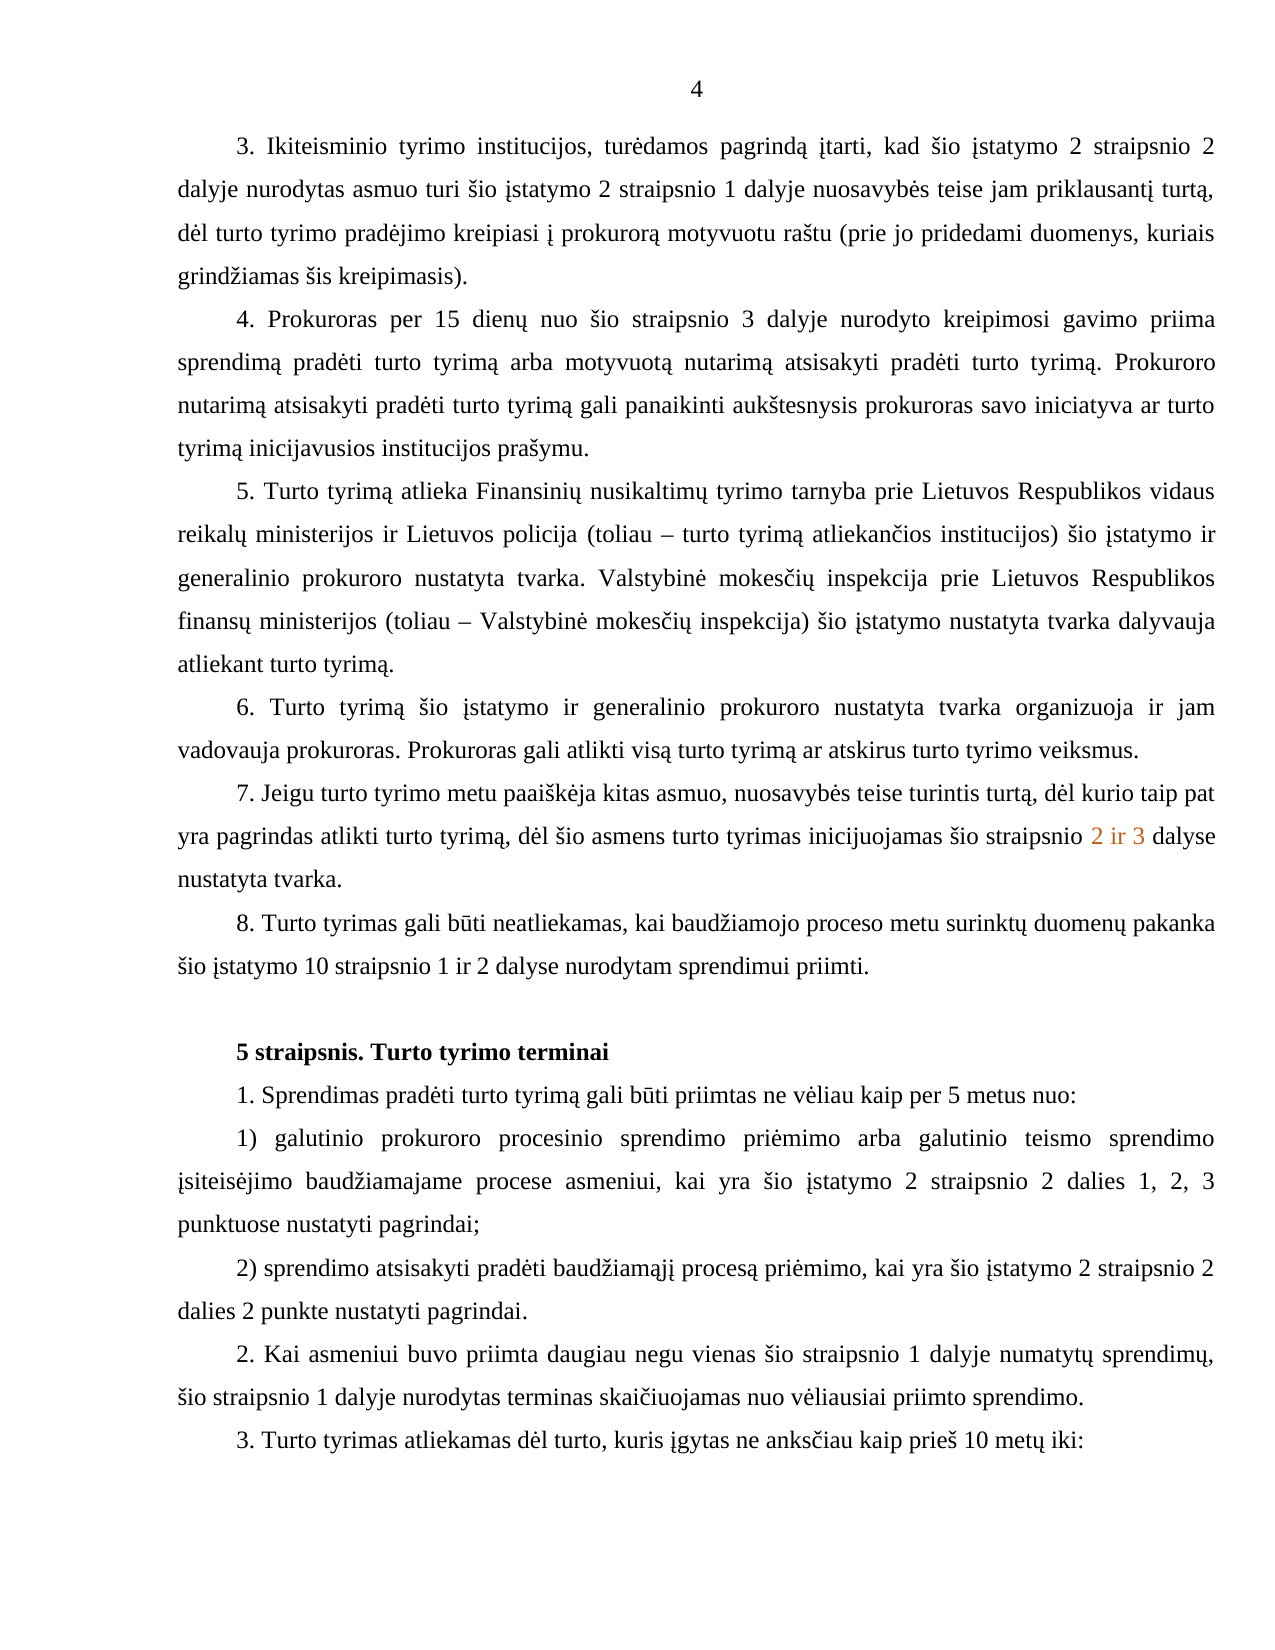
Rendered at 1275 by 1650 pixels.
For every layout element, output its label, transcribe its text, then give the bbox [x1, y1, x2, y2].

text 1) galutinio prokuroro procesinio sprendimo priėmimo arba galutinio teismo sprendimo įsiteisėjimo baudžiamajame procese asmeniui, kai yra šio įstatymo 2 straipsnio 2 dalies 1, 2, 3 punktuose nustatyti pagrindai; [177, 1123, 1216, 1238]
text 5. Turto tyrimą atlieka Finansinių nusikaltimų tyrimo tarnyba prie Lietuvos Respublikos vidaus reikalų ministerijos ir Lietuvos policija (toliau – turto tyrimą atliekančios institucijos) šio įstatymo ir generalinio prokuroro nustatyta tvarka. Valstybinė mokesčių inspekcija prie Lietuvos Respublikos finansų ministerijos (toliau – Valstybinė mokesčių inspekcija) šio įstatymo nustatyta tvarka dalyvauja atliekant turto tyrimą. [177, 476, 1216, 678]
text 7. Jeigu turto tyrimo metu paaiškėja kitas asmuo, nuosavybės teise turintis turtą, dėl kurio taip pat yra pagrindas atlikti turto tyrimą, dėl šio asmens turto tyrimas inicijuojamas šio straipsnio 2 ir 3 dalyse nustatyta tvarka. [177, 778, 1216, 893]
text 6. Turto tyrimą šio įstatymo ir generalinio prokuroro nustatyta tvarka organizuoja ir jam vadovauja prokuroras. Prokuroras gali atlikti visą turto tyrimą ar atskirus turto tyrimo veiksmus. [177, 692, 1216, 764]
text 1. Sprendimas pradėti turto tyrimą gali būti priimtas ne vėliau kaip per 5 metus nuo: [177, 1080, 1216, 1109]
text 3. Turto tyrimas atliekamas dėl turto, kuris įgytas ne anksčiau kaip prieš 10 metų iki: [177, 1425, 1216, 1454]
text 5 straipsnis. Turto tyrimo terminai [177, 1037, 1216, 1066]
text 4. Prokuroras per 15 dienų nuo šio straipsnio 3 dalyje nurodyto kreipimosi gavimo priima sprendimą pradėti turto tyrimą arba motyvuotą nutarimą atsisakyti pradėti turto tyrimą. Prokuroro nutarimą atsisakyti pradėti turto tyrimą gali panaikinti aukštesnysis prokuroras savo iniciatyva ar turto tyrimą inicijavusios institucijos prašymu. [177, 304, 1216, 462]
text 3. Ikiteisminio tyrimo institucijos, turėdamos pagrindą įtarti, kad šio įstatymo 2 straipsnio 2 dalyje nurodytas asmuo turi šio įstatymo 2 straipsnio 1 dalyje nuosavybės teise jam priklausantį turtą, dėl turto tyrimo pradėjimo kreipiasi į prokurorą motyvuotu raštu (prie jo pridedami duomenys, kuriais grindžiamas šis kreipimasis). [177, 131, 1216, 289]
text 8. Turto tyrimas gali būti neatliekamas, kai baudžiamojo proceso metu surinktų duomenų pakanka šio įstatymo 10 straipsnio 1 ir 2 dalyse nurodytam sprendimui priimti. [177, 908, 1216, 979]
text 2) sprendimo atsisakyti pradėti baudžiamąjį procesą priėmimo, kai yra šio įstatymo 2 straipsnio 2 dalies 2 punkte nustatyti pagrindai. [177, 1253, 1216, 1324]
text 2. Kai asmeniui buvo priimta daugiau negu vienas šio straipsnio 1 dalyje numatytų sprendimų, šio straipsnio 1 dalyje nurodytas terminas skaičiuojamas nuo vėliausiai priimto sprendimo. [177, 1339, 1216, 1411]
